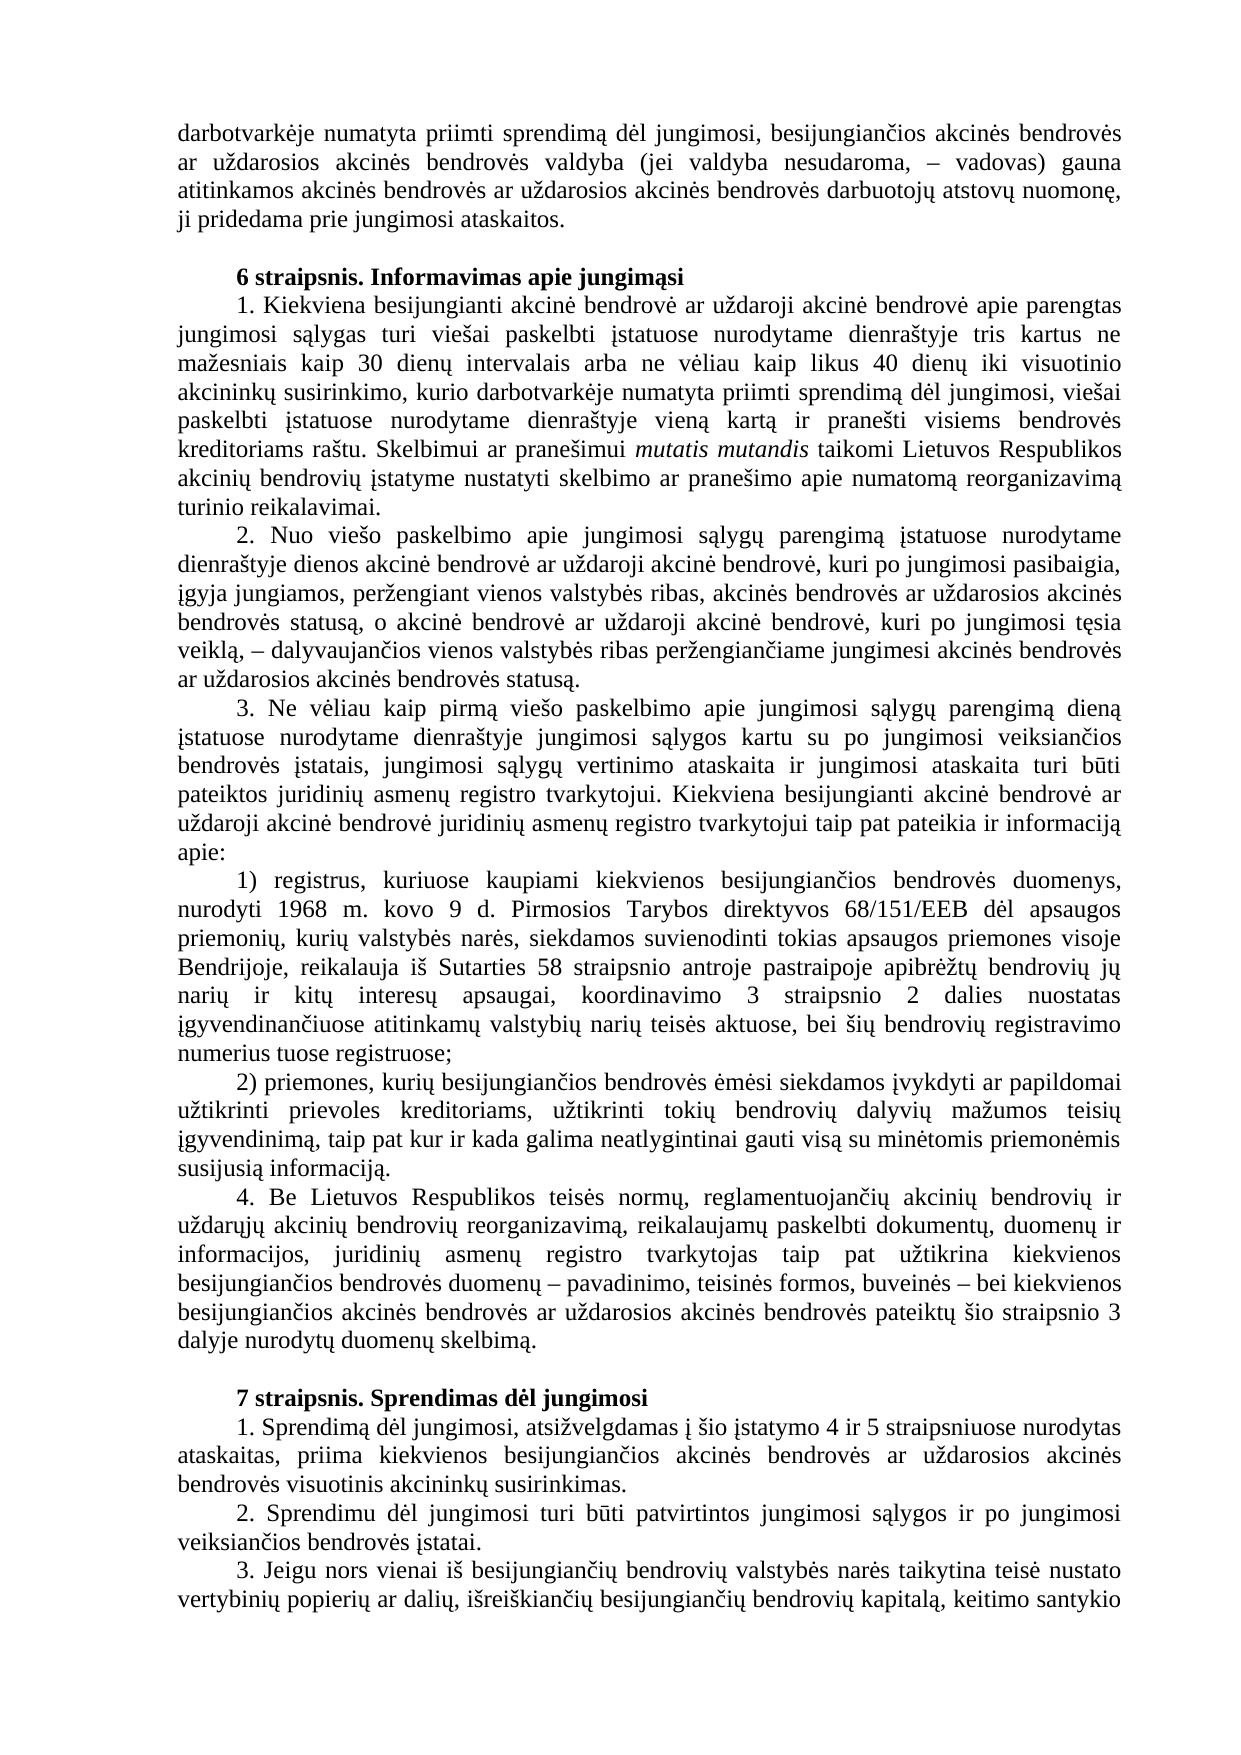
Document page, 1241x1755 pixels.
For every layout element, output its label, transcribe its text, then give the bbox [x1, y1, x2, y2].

text 2. Sprendimu dėl jungimosi turi būti patvirtintos jungimosi sąlygos ir po jungimosi veiksiančios bendrovės įstatai. [177, 1498, 1122, 1556]
text 1. Sprendimą dėl jungimosi, atsižvelgdamas į šio įstatymo 4 ir 5 straipsniuose nurodytas ataskaitas, priima kiekvienos besijungiančios akcinės bendrovės ar uždarosios akcinės bendrovės visuotinis akcininkų susirinkimas. [177, 1412, 1122, 1498]
text darbotvarkėje numatyta priimti sprendimą dėl jungimosi, besijungiančios akcinės bendrovės ar uždarosios akcinės bendrovės valdyba (jei valdyba nesudaroma, – vadovas) gauna atitinkamos akcinės bendrovės ar uždarosios akcinės bendrovės darbuotojų atstovų nuomonę, ji pridedama prie jungimosi ataskaitos. [177, 118, 1122, 233]
text 2. Nuo viešo paskelbimo apie jungimosi sąlygų parengimą įstatuose nurodytame dienraštyje dienos akcinė bendrovė ar uždaroji akcinė bendrovė, kuri po jungimosi pasibaigia, įgyja jungiamos, peržengiant vienos valstybės ribas, akcinės bendrovės ar uždarosios akcinės bendrovės statusą, o akcinė bendrovė ar uždaroji akcinė bendrovė, kuri po jungimosi tęsia veiklą, – dalyvaujančios vienos valstybės ribas peržengiančiame jungimesi akcinės bendrovės ar uždarosios akcinės bendrovės statusą. [177, 521, 1122, 693]
text 3. Ne vėliau kaip pirmą viešo paskelbimo apie jungimosi sąlygų parengimą dieną įstatuose nurodytame dienraštyje jungimosi sąlygos kartu su po jungimosi veiksiančios bendrovės įstatais, jungimosi sąlygų vertinimo ataskaita ir jungimosi ataskaita turi būti pateiktos juridinių asmenų registro tvarkytojui. Kiekviena besijungianti akcinė bendrovė ar uždaroji akcinė bendrovė juridinių asmenų registro tvarkytojui taip pat pateikia ir informaciją apie: [177, 693, 1122, 866]
text 1) registrus, kuriuose kaupiami kiekvienos besijungiančios bendrovės duomenys, nurodyti 1968 m. kovo 9 d. Pirmosios Tarybos direktyvos 68/151/EEB dėl apsaugos priemonių, kurių valstybės narės, siekdamos suvienodinti tokias apsaugos priemones visoje Bendrijoje, reikalauja iš Sutarties 58 straipsnio antroje pastraipoje apibrėžtų bendrovių jų narių ir kitų interesų apsaugai, koordinavimo 3 straipsnio 2 dalies nuostatas įgyvendinančiuose atitinkamų valstybių narių teisės aktuose, bei šių bendrovių registravimo numerius tuose registruose; [177, 866, 1122, 1067]
text 1. Kiekviena besijungianti akcinė bendrovė ar uždaroji akcinė bendrovė apie parengtas jungimosi sąlygas turi viešai paskelbti įstatuose nurodytame dienraštyje tris kartus ne mažesniais kaip 30 dienų intervalais arba ne vėliau kaip likus 40 dienų iki visuotinio akcininkų susirinkimo, kurio darbotvarkėje numatyta priimti sprendimą dėl jungimosi, viešai paskelbti įstatuose nurodytame dienraštyje vieną kartą ir pranešti visiems bendrovės kreditoriams raštu. Skelbimui ar pranešimui mutatis mutandis taikomi Lietuvos Respublikos akcinių bendrovių įstatyme nustatyti skelbimo ar pranešimo apie numatomą reorganizavimą turinio reikalavimai. [177, 291, 1122, 521]
text 7 straipsnis. Sprendimas dėl jungimosi [177, 1383, 1122, 1412]
text 3. Jeigu nors vienai iš besijungiančių bendrovių valstybės narės taikytina teisė nustato vertybinių popierių ar dalių, išreiškiančių besijungiančių bendrovių kapitalą, keitimo santykio [177, 1556, 1122, 1613]
text 2) priemones, kurių besijungiančios bendrovės ėmėsi siekdamos įvykdyti ar papildomai užtikrinti prievoles kreditoriams, užtikrinti tokių bendrovių dalyvių mažumos teisių įgyvendinimą, taip pat kur ir kada galima neatlygintinai gauti visą su minėtomis priemonėmis susijusią informaciją. [177, 1067, 1122, 1182]
text 6 straipsnis. Informavimas apie jungimąsi [177, 262, 1122, 291]
text 4. Be Lietuvos Respublikos teisės normų, reglamentuojančių akcinių bendrovių ir uždarųjų akcinių bendrovių reorganizavimą, reikalaujamų paskelbti dokumentų, duomenų ir informacijos, juridinių asmenų registro tvarkytojas taip pat užtikrina kiekvienos besijungiančios bendrovės duomenų – pavadinimo, teisinės formos, buveinės – bei kiekvienos besijungiančios akcinės bendrovės ar uždarosios akcinės bendrovės pateiktų šio straipsnio 3 dalyje nurodytų duomenų skelbimą. [177, 1182, 1122, 1354]
